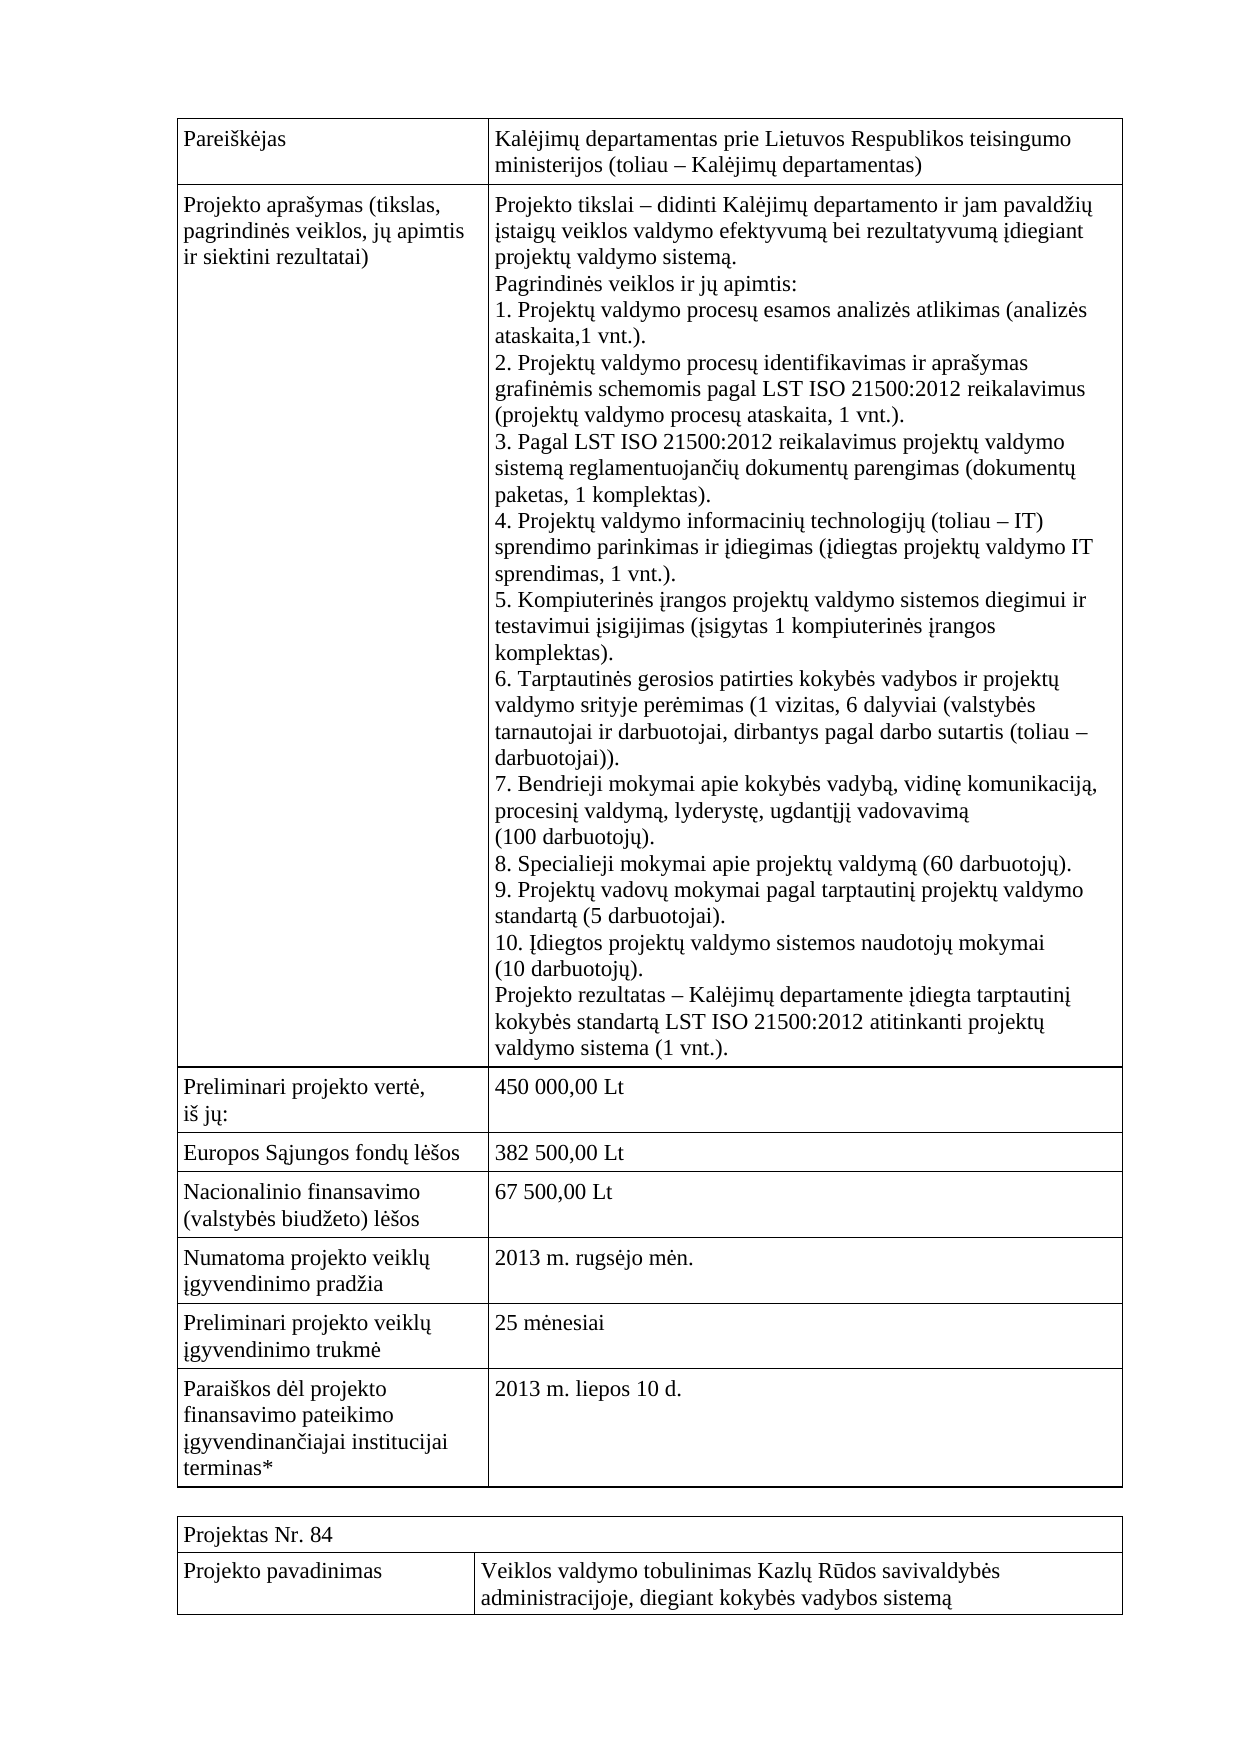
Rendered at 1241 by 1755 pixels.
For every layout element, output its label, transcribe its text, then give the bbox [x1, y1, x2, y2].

table_cell 2013 m. rugsėjo mėn. [489, 1238, 1122, 1302]
table_cell Preliminari projekto vertė, iš jų: [178, 1068, 488, 1132]
table_cell Projekto pavadinimas [178, 1553, 474, 1614]
table_cell 2013 m. liepos 10 d. [489, 1369, 1122, 1486]
table_cell Paraiškos dėl projekto finansavimo pateikimo įgyvendinančiajai institucijai terminas* [178, 1369, 488, 1486]
table_header Projektas Nr. 84 [178, 1517, 1122, 1552]
table_cell Projekto aprašymas (tikslas, pagrindinės veiklos, jų apimtis ir siektini rezultatai) [178, 185, 488, 1066]
table_cell 67 500,00 Lt [489, 1172, 1122, 1237]
table_cell 25 mėnesiai [489, 1304, 1122, 1368]
table_cell Pareiškėjas [178, 119, 488, 184]
table_cell Kalėjimų departamentas prie Lietuvos Respublikos teisingumo ministerijos (toliau – Kalėjimų departamentas) [489, 119, 1122, 184]
table_cell Numatoma projekto veiklų įgyvendinimo pradžia [178, 1238, 488, 1302]
table_cell Veiklos valdymo tobulinimas Kazlų Rūdos savivaldybės administracijoje, diegiant kokybės vadybos sistemą [475, 1553, 1122, 1614]
table_cell 382 500,00 Lt [489, 1133, 1122, 1171]
table_cell Europos Sąjungos fondų lėšos [178, 1133, 488, 1171]
table_cell Projekto tikslai – didinti Kalėjimų departamento ir jam pavaldžių įstaigų veiklos valdymo efektyvumą bei rezultatyvumą įdiegiant projektų valdymo sistemą. Pagrindinės veiklos ir jų apimtis: 1. Projektų valdymo procesų esamos analizės atlikimas (analizės ataskaita,1 vnt.). 2. Projektų valdymo procesų identifikavimas ir aprašymas grafinėmis schemomis pagal LST ISO 21500:2012 reikalavimus (projektų valdymo procesų ataskaita, 1 vnt.). 3. Pagal LST ISO 21500:2012 reikalavimus projektų valdymo sistemą reglamentuojančių dokumentų parengimas (dokumentų paketas, 1 komplektas). 4. Projektų valdymo informacinių technologijų (toliau – IT) sprendimo parinkimas ir įdiegimas (įdiegtas projektų valdymo IT sprendimas, 1 vnt.). 5. Kompiuterinės įrangos projektų valdymo sistemos diegimui ir testavimui įsigijimas (įsigytas 1 kompiuterinės įrangos komplektas). 6. Tarptautinės gerosios patirties kokybės vadybos ir projektų valdymo srityje perėmimas (1 vizitas, 6 dalyviai (valstybės tarnautojai ir darbuotojai, dirbantys pagal darbo sutartis (toliau – darbuotojai)). 7. Bendrieji mokymai apie kokybės vadybą, vidinę komunikaciją, procesinį valdymą, lyderystę, ugdantįjį vadovavimą (100 darbuotojų). 8. Specialieji mokymai apie projektų valdymą (60 darbuotojų). 9. Projektų vadovų mokymai pagal tarptautinį projektų valdymo standartą (5 darbuotojai). 10. Įdiegtos projektų valdymo sistemos naudotojų mokymai (10 darbuotojų). Projekto rezultatas – Kalėjimų departamente įdiegta tarptautinį kokybės standartą LST ISO 21500:2012 atitinkanti projektų valdymo sistema (1 vnt.). [489, 185, 1122, 1066]
table_cell Nacionalinio finansavimo (valstybės biudžeto) lėšos [178, 1172, 488, 1237]
table_cell Preliminari projekto veiklų įgyvendinimo trukmė [178, 1304, 488, 1368]
table_cell 450 000,00 Lt [489, 1068, 1122, 1132]
